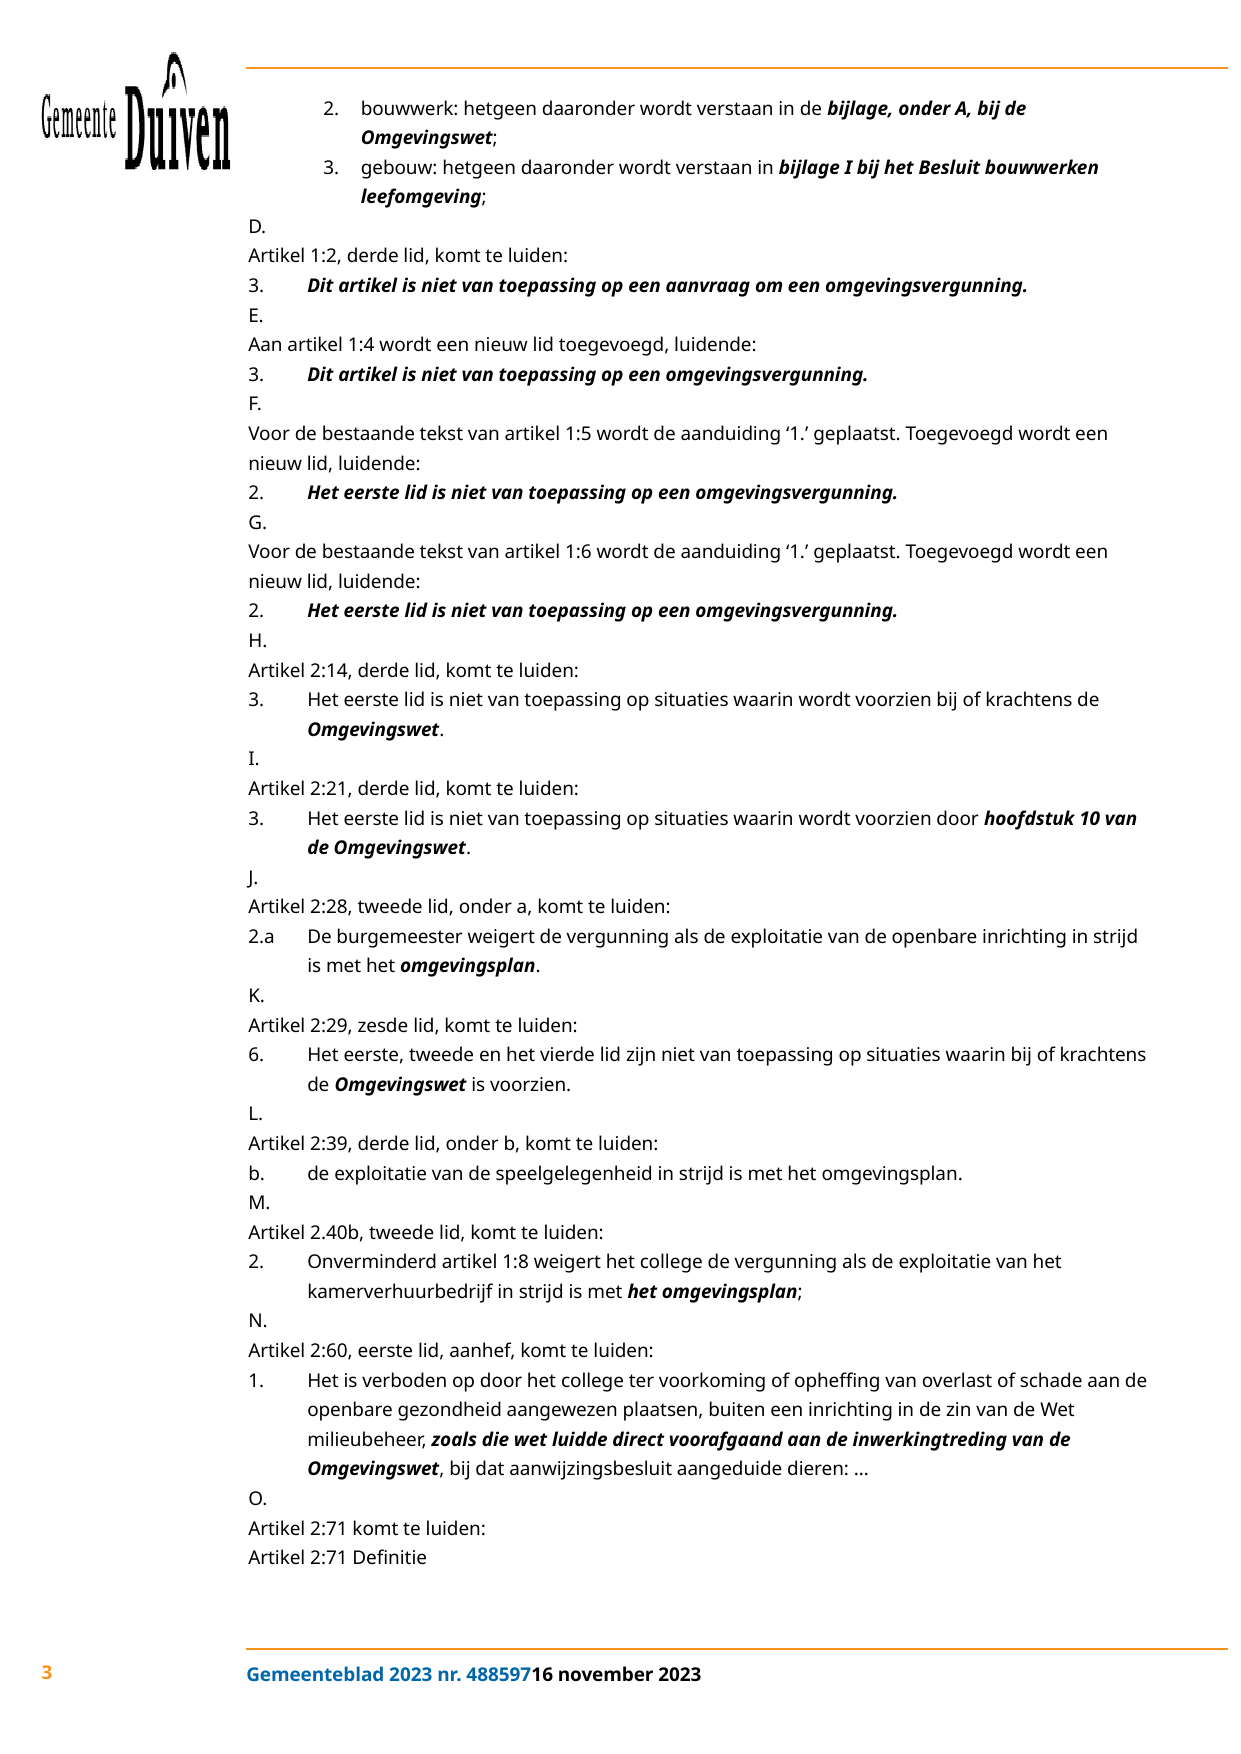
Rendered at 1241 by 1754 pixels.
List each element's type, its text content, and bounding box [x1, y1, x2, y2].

list Het eerste, tweede en het vierde lid zijn niet van toepassing op situaties waarin bij of krachtens de Omgevingswet is voorzien. [248, 1041, 1152, 1097]
text Voor de bestaande tekst van artikel 1:5 wordt de aanduiding ‘1.’ geplaatst. Toegevoegd wordt een nieuw lid, luidende: [248, 420, 1152, 476]
text K. [248, 982, 1152, 1008]
list Het is verboden op door het college ter voorkoming of opheffing van overlast of schade aan de openbare gezondheid aangewezen plaatsen, buiten een inrichting in de zin van de Wet milieubeheer, zoals die wet luidde direct voorafgaand aan de inwerkingtreding van de Omgevingswet, bij dat aanwijzingsbesluit aangeduide dieren: … [248, 1367, 1152, 1481]
text Artikel 2:71 Definitie [248, 1544, 1152, 1570]
list Onverminderd artikel 1:8 weigert het college de vergunning als de exploitatie van het kamerverhuurbedrijf in strijd is met het omgevingsplan; [248, 1248, 1152, 1304]
text I. [248, 746, 1152, 771]
text D. [248, 213, 1152, 239]
list Dit artikel is niet van toepassing op een omgevingsvergunning. [248, 361, 1152, 387]
text Artikel 2:21, derde lid, komt te luiden: [248, 775, 1152, 801]
list De burgemeester weigert de vergunning als de exploitatie van de openbare inrichting in strijd is met het omgevingsplan. [248, 923, 1152, 978]
text Artikel 2:28, tweede lid, onder a, komt te luiden: [248, 893, 1152, 919]
list Het eerste lid is niet van toepassing op een omgevingsvergunning. [248, 479, 1152, 505]
text Artikel 2:29, zesde lid, komt te luiden: [248, 1012, 1152, 1038]
text N. [248, 1308, 1152, 1333]
text Artikel 2:39, derde lid, onder b, komt te luiden: [248, 1130, 1152, 1156]
list Het eerste lid is niet van toepassing op een omgevingsvergunning. [248, 598, 1152, 623]
list Het eerste lid is niet van toepassing op situaties waarin wordt voorzien door hoofdstuk 10 van de Omgevingswet. [248, 805, 1152, 860]
list gebouw: hetgeen daaronder wordt verstaan in bijlage I bij het Besluit bouwwerken leefomgeving; [323, 154, 1152, 209]
text Artikel 2.40b, tweede lid, komt te luiden: [248, 1219, 1152, 1245]
text Artikel 1:2, derde lid, komt te luiden: [248, 243, 1152, 268]
text E. [248, 302, 1152, 328]
text Voor de bestaande tekst van artikel 1:6 wordt de aanduiding ‘1.’ geplaatst. Toegevoegd wordt een nieuw lid, luidende: [248, 538, 1152, 594]
text L. [248, 1101, 1152, 1126]
text Artikel 2:71 komt te luiden: [248, 1515, 1152, 1541]
text G. [248, 509, 1152, 535]
text O. [248, 1485, 1152, 1511]
text Artikel 2:60, eerste lid, aanhef, komt te luiden: [248, 1337, 1152, 1363]
list Het eerste lid is niet van toepassing op situaties waarin wordt voorzien bij of krachtens de Omgevingswet. [248, 686, 1152, 742]
text J. [248, 864, 1152, 890]
text M. [248, 1189, 1152, 1215]
list Dit artikel is niet van toepassing op een aanvraag om een omgevingsvergunning. [248, 272, 1152, 298]
text H. [248, 627, 1152, 653]
list bouwwerk: hetgeen daaronder wordt verstaan in de bijlage, onder A, bij de Omgevingswet; [323, 95, 1152, 150]
list de exploitatie van de speelgelegenheid in strijd is met het omgevingsplan. [248, 1160, 1152, 1186]
text Aan artikel 1:4 wordt een nieuw lid toegevoegd, luidende: [248, 331, 1152, 357]
text Artikel 2:14, derde lid, komt te luiden: [248, 657, 1152, 683]
picture [41, 47, 231, 172]
text F. [248, 391, 1152, 416]
